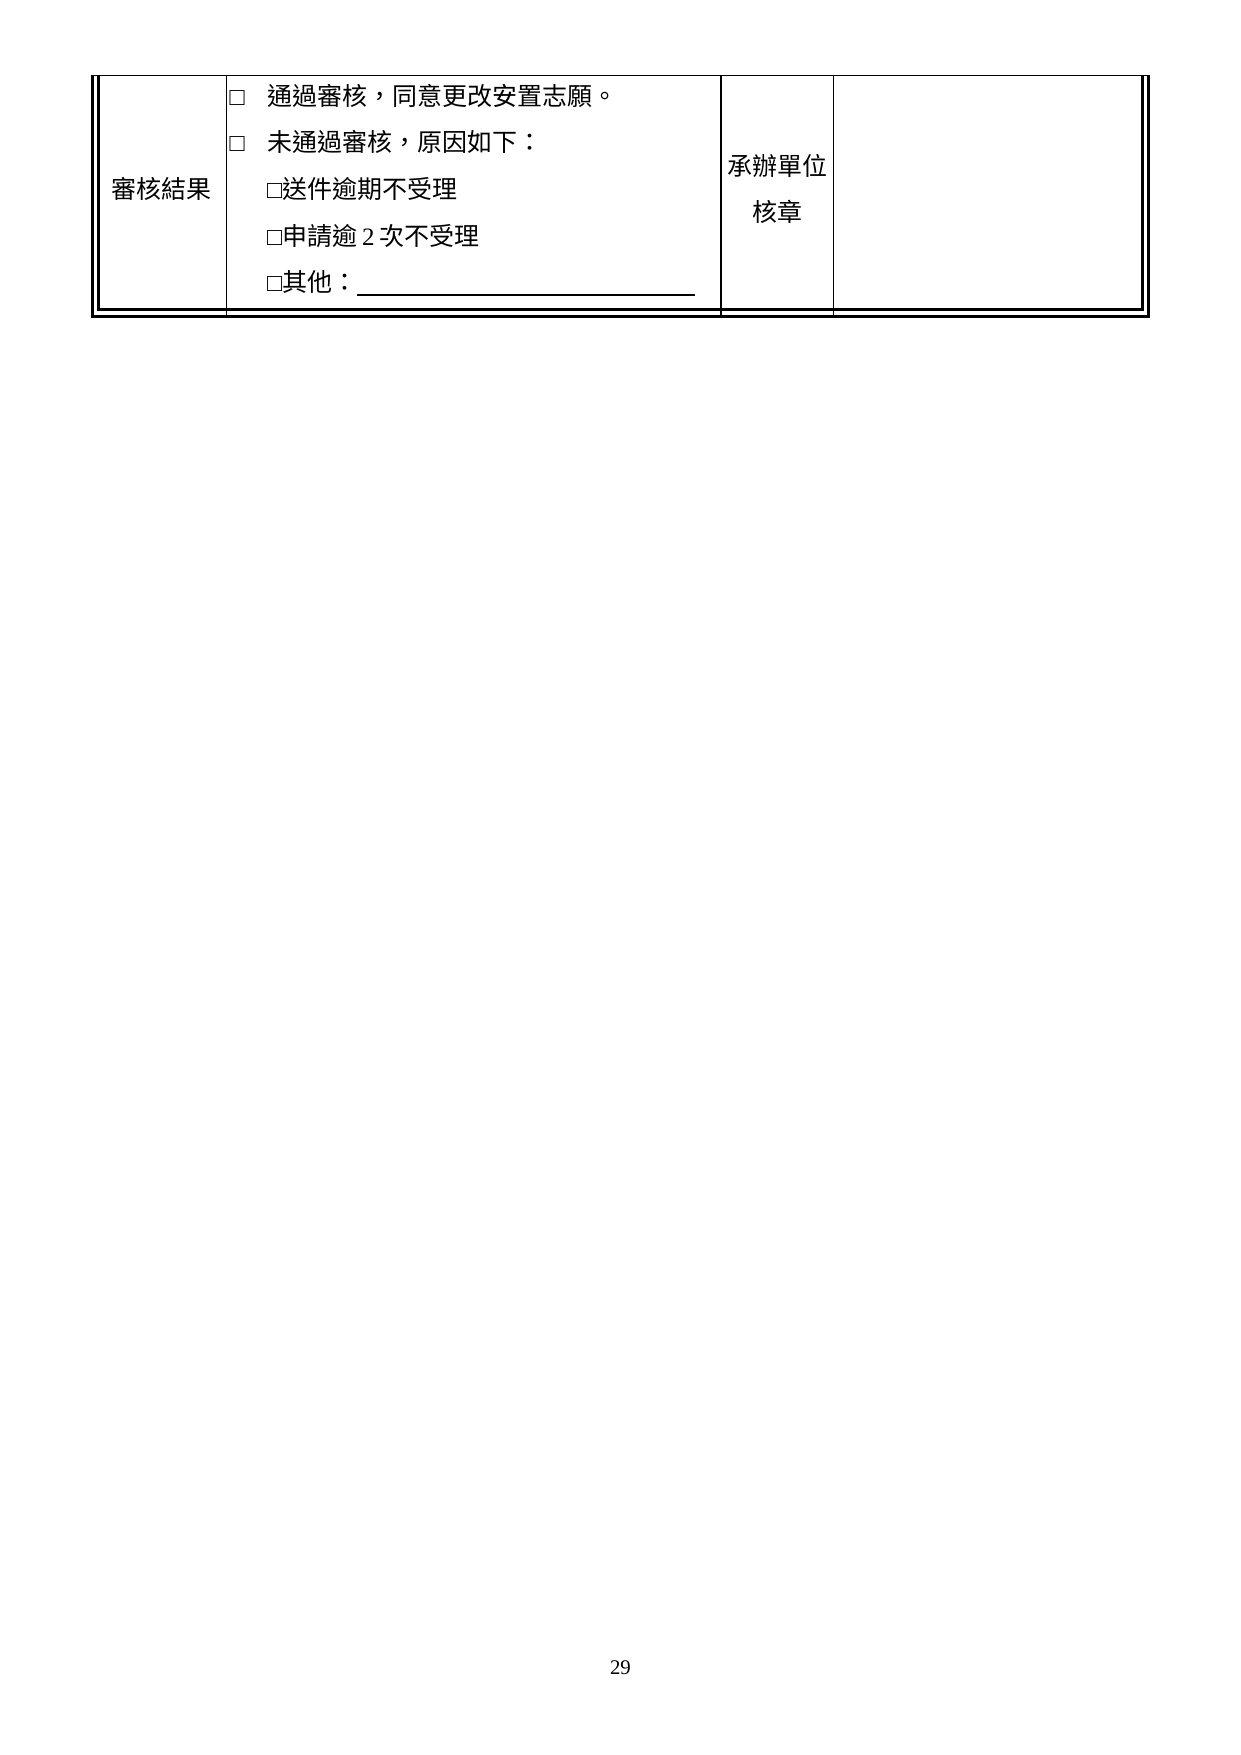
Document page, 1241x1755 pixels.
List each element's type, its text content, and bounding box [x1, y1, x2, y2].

table_cell 承辦單位 核章 [722, 76, 833, 308]
table_cell [834, 76, 1141, 308]
table_cell 審核結果 [100, 76, 226, 308]
table_cell 通過審核，同意更改安置志願。 未通過審核，原因如下： □送件逾期不受理 □申請逾2次不受理 □其他： [227, 76, 720, 308]
